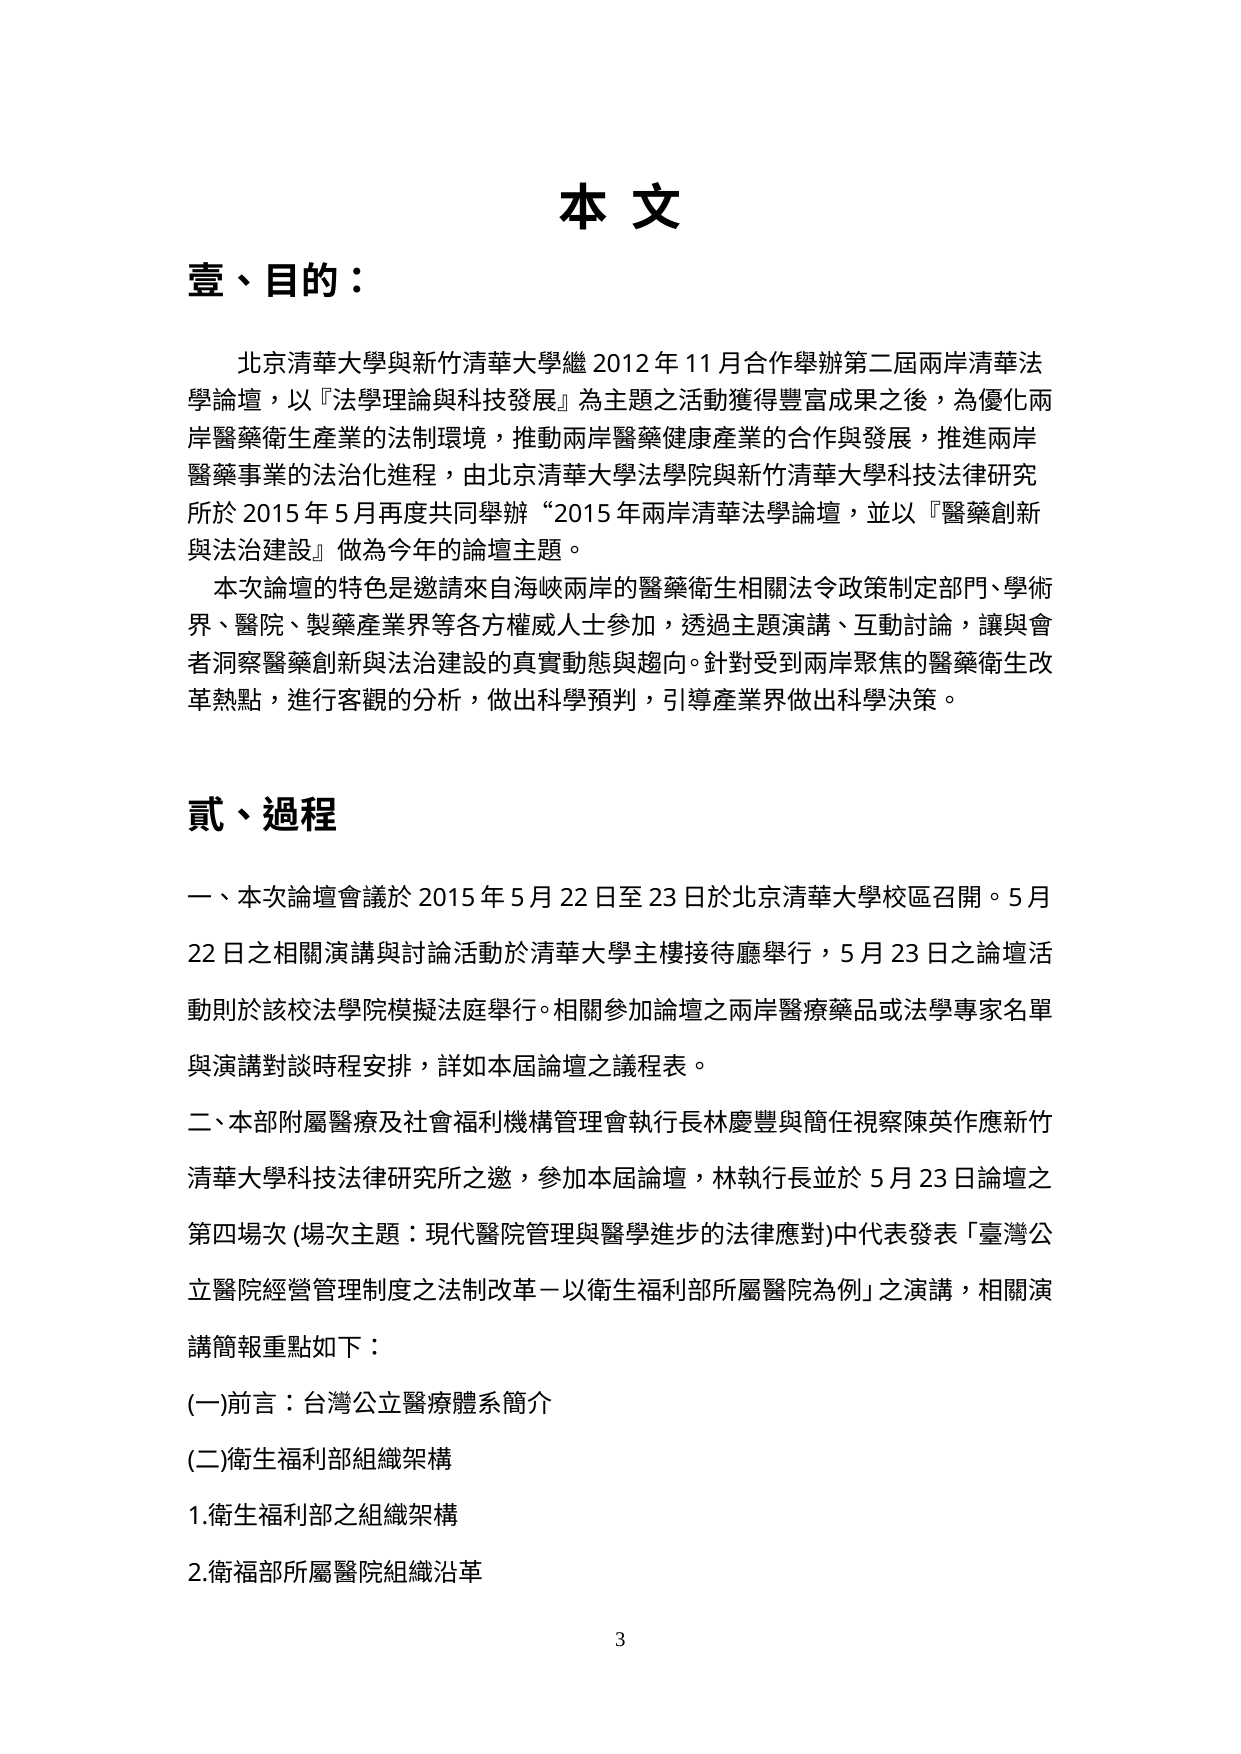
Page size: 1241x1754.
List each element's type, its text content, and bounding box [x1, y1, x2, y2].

text 一、本次論壇會議於2015年5月22日至23日於北京清華大學校區召開。5月22日之相關演講與討論活動於清華大學主樓接待廳舉行，5月23日之論壇活動則於該校法學院模擬法庭舉行。相關參加論壇之兩岸醫療藥品或法學專家名單與演講對談時程安排，詳如本屆論壇之議程表。 [187, 877, 1053, 1083]
list 目的： [187, 241, 1053, 316]
text 貳、過程 [187, 775, 1053, 850]
text 北京清華大學與新竹清華大學繼2012年11月合作舉辦第二屆兩岸清華法學論壇，以『法學理論與科技發展』為主題之活動獲得豐富成果之後，為優化兩岸醫藥衛生產業的法制環境，推動兩岸醫藥健康產業的合作與發展，推進兩岸醫藥事業的法治化進程，由北京清華大學法學院與新竹清華大學科技法律研究所於2015年5月再度共同舉辦“2015年兩岸清華法學論壇，並以『醫藥創新與法治建設』做為今年的論壇主題。 [187, 343, 1053, 568]
text 二、本部附屬醫療及社會福利機構管理會執行長林慶豐與簡任視察陳英作應新竹清華大學科技法律研究所之邀，參加本屆論壇，林執行長並於5月23日論壇之第四場次 (場次主題：現代醫院管理與醫學進步的法律應對)中代表發表「臺灣公立醫院經營管理制度之法制改革－以衛生福利部所屬醫院為例」之演講，相關演講簡報重點如下： (一)前言：台灣公立醫療體系簡介 (二)衛生福利部組織架構 1.衛生福利部之組織架構 2.衛福部所屬醫院組織沿革 [187, 1101, 1053, 1589]
text 本 文 [187, 166, 1053, 241]
text 本次論壇的特色是邀請來自海峽兩岸的醫藥衛生相關法令政策制定部門、學術界、醫院、製藥產業界等各方權威人士參加，透過主題演講、互動討論，讓與會者洞察醫藥創新與法治建設的真實動態與趨向。針對受到兩岸聚焦的醫藥衛生改革熱點，進行客觀的分析，做出科學預判，引導產業界做出科學決策。 [187, 568, 1053, 718]
